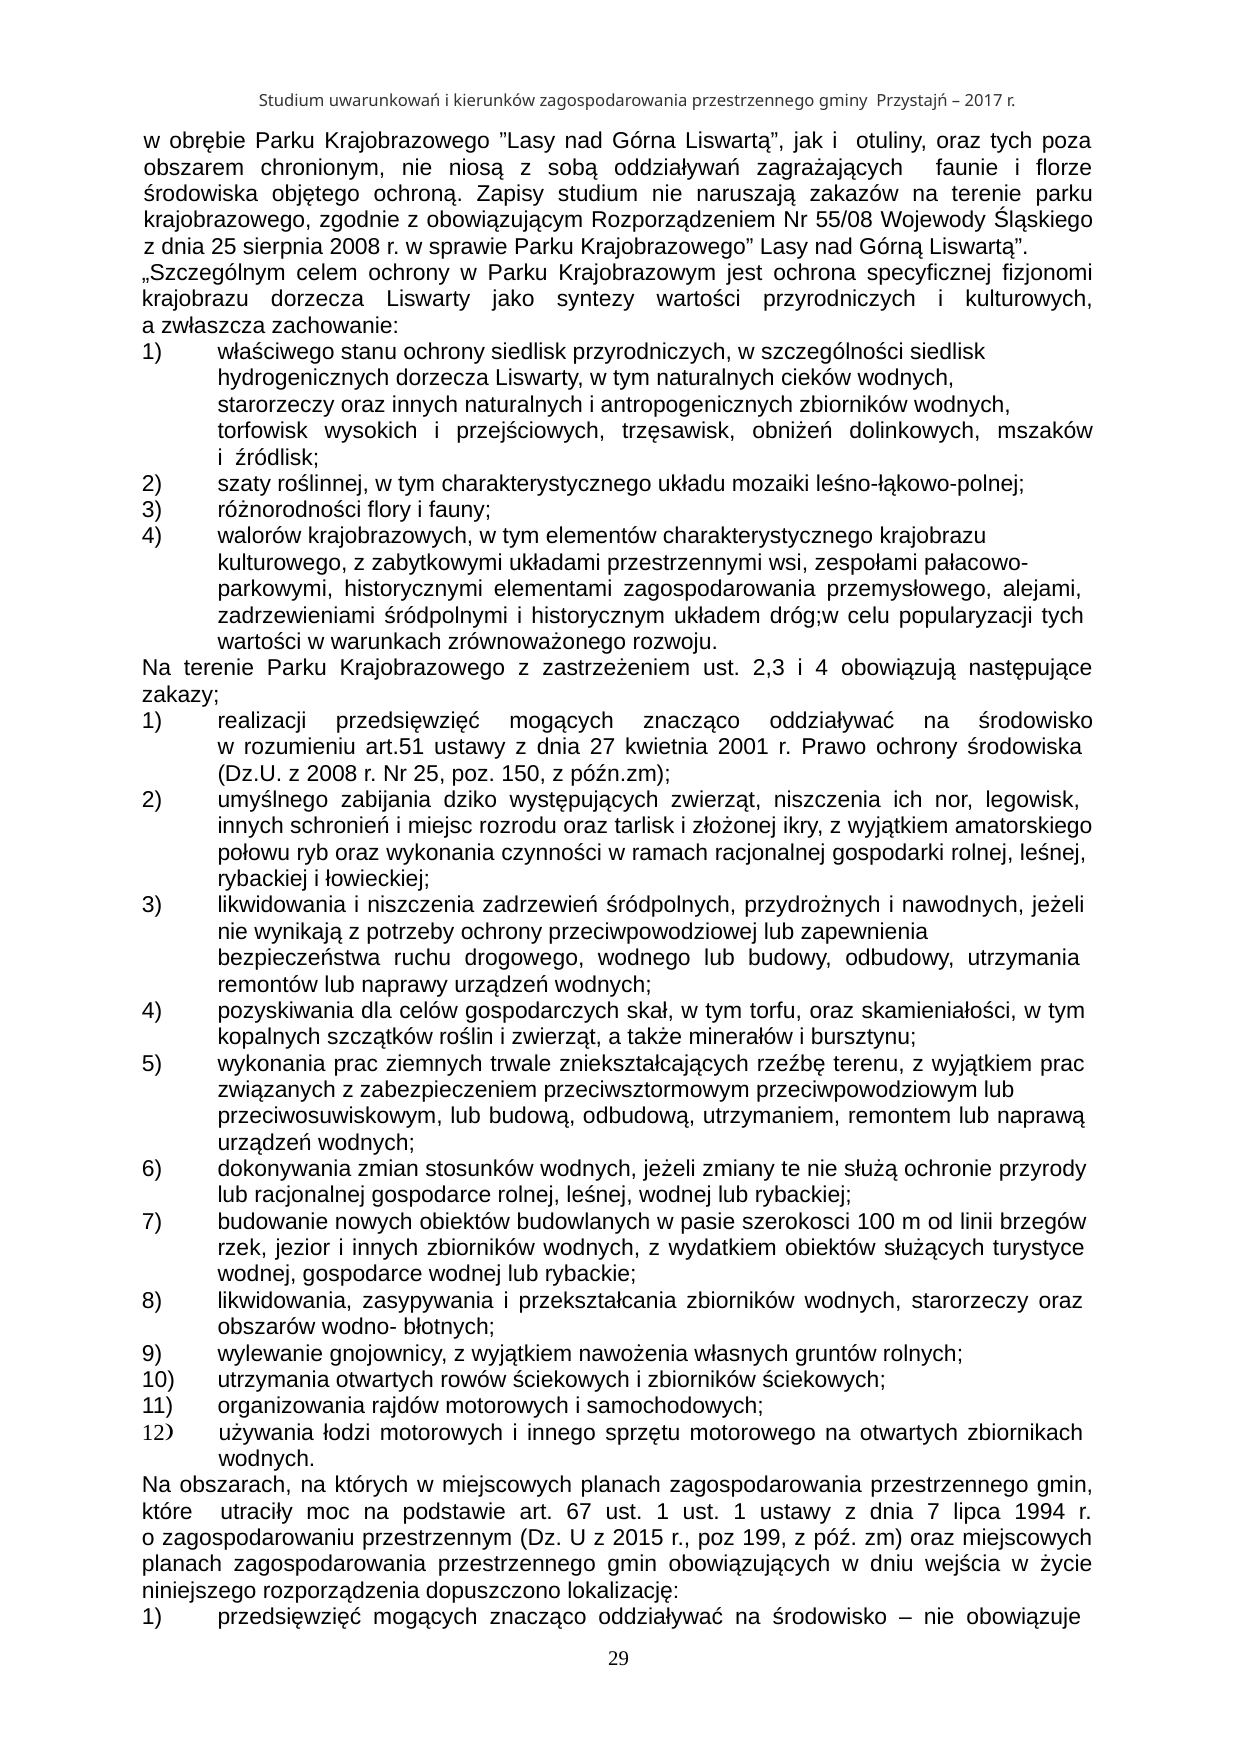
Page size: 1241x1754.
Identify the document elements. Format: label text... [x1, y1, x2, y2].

text 10) utrzymania otwartych rowów ściekowych i zbiorników ściekowych; [142, 1366, 1093, 1392]
text Na terenie Parku Krajobrazowego z zastrzeżeniem ust. 2,3 i 4 obowiązują następujące zakazy; [142, 654, 1093, 707]
list używania łodzi motorowych i innego sprzętu motorowego na otwartych zbiornikach wodnych. [142, 1418, 1093, 1471]
text 8) likwidowania, zasypywania i przekształcania zbiorników wodnych, starorzeczy oraz obszarów wodno- błotnych; [142, 1287, 1093, 1339]
text 6) dokonywania zmian stosunków wodnych, jeżeli zmiany te nie służą ochronie przyrody lub racjonalnej gospodarce rolnej, leśnej, wodnej lub rybackiej; [142, 1155, 1093, 1208]
text w obrębie Parku Krajobrazowego ”Lasy nad Górna Liswartą”, jak i otuliny, oraz tych poza obszarem chronionym, nie niosą z sobą oddziaływań zagrażających faunie i florze środowiska objętego ochroną. Zapisy studium nie naruszają zakazów na terenie parku krajobrazowego, zgodnie z obowiązującym Rozporządzeniem Nr 55/08 Wojewody Śląskiego z dnia 25 sierpnia 2008 r. w sprawie Parku Krajobrazowego” Lasy nad Górną Liswartą”. [143, 127, 1093, 259]
text 3) różnorodności flory i fauny; [142, 496, 1093, 522]
text 1) realizacji przedsięwzięć mogących znacząco oddziaływać na środowisko w rozumieniu art.51 ustawy z dnia 27 kwietnia 2001 r. Prawo ochrony środowiska (Dz.U. z 2008 r. Nr 25, poz. 150, z późn.zm); [142, 707, 1093, 786]
text 5) wykonania prac ziemnych trwale zniekształcających rzeźbę terenu, z wyjątkiem prac związanych z zabezpieczeniem przeciwsztormowym przeciwpowodziowym lub przeciwosuwiskowym, lub budową, odbudową, utrzymaniem, remontem lub naprawą urządzeń wodnych; [142, 1049, 1093, 1155]
text 1) przedsięwzięć mogących znacząco oddziaływać na środowisko – nie obowiązuje [142, 1603, 1093, 1629]
text 2) umyślnego zabijania dziko występujących zwierząt, niszczenia ich nor, legowisk, innych schronień i miejsc rozrodu oraz tarlisk i złożonej ikry, z wyjątkiem amatorskiego połowu ryb oraz wykonania czynności w ramach racjonalnej gospodarki rolnej, leśnej, rybackiej i łowieckiej; [142, 786, 1093, 891]
text 7) budowanie nowych obiektów budowlanych w pasie szerokosci 100 m od linii brzegów rzek, jezior i innych zbiorników wodnych, z wydatkiem obiektów służących turystyce wodnej, gospodarce wodnej lub rybackie; [142, 1208, 1093, 1287]
text „Szczególnym celem ochrony w Parku Krajobrazowym jest ochrona specyficznej fizjonomi krajobrazu dorzecza Liswarty jako syntezy wartości przyrodniczych i kulturowych, a zwłaszcza zachowanie: [142, 259, 1093, 338]
text 9) wylewanie gnojownicy, z wyjątkiem nawożenia własnych gruntów rolnych; [142, 1339, 1093, 1366]
text 2) szaty roślinnej, w tym charakterystycznego układu mozaiki leśno-łąkowo-polnej; [142, 470, 1093, 496]
text 4) walorów krajobrazowych, w tym elementów charakterystycznego krajobrazu kulturowego, z zabytkowymi układami przestrzennymi wsi, zespołami pałacowo- parkowymi, historycznymi elementami zagospodarowania przemysłowego, alejami, zadrzewieniami śródpolnymi i historycznym układem dróg;w celu popularyzacji tych wartości w warunkach zrównoważonego rozwoju. [142, 522, 1093, 654]
text 11) organizowania rajdów motorowych i samochodowych; [142, 1392, 1093, 1418]
text 3) likwidowania i niszczenia zadrzewień śródpolnych, przydrożnych i nawodnych, jeżeli nie wynikają z potrzeby ochrony przeciwpowodziowej lub zapewnienia bezpieczeństwa ruchu drogowego, wodnego lub budowy, odbudowy, utrzymania remontów lub naprawy urządzeń wodnych; [142, 891, 1093, 997]
text 1) właściwego stanu ochrony siedlisk przyrodniczych, w szczególności siedlisk hydrogenicznych dorzecza Liswarty, w tym naturalnych cieków wodnych, starorzeczy oraz innych naturalnych i antropogenicznych zbiorników wodnych, torfowisk wysokich i przejściowych, trzęsawisk, obniżeń dolinkowych, mszaków i źródlisk; [142, 338, 1093, 470]
text Na obszarach, na których w miejscowych planach zagospodarowania przestrzennego gmin, które utraciły moc na podstawie art. 67 ust. 1 ust. 1 ustawy z dnia 7 lipca 1994 r. o zagospodarowaniu przestrzennym (Dz. U z 2015 r., poz 199, z póź. zm) oraz miejscowych planach zagospodarowania przestrzennego gmin obowiązujących w dniu wejścia w życie niniejszego rozporządzenia dopuszczono lokalizację: [142, 1471, 1093, 1603]
text 4) pozyskiwania dla celów gospodarczych skał, w tym torfu, oraz skamieniałości, w tym kopalnych szczątków roślin i zwierząt, a także minerałów i bursztynu; [142, 997, 1093, 1049]
